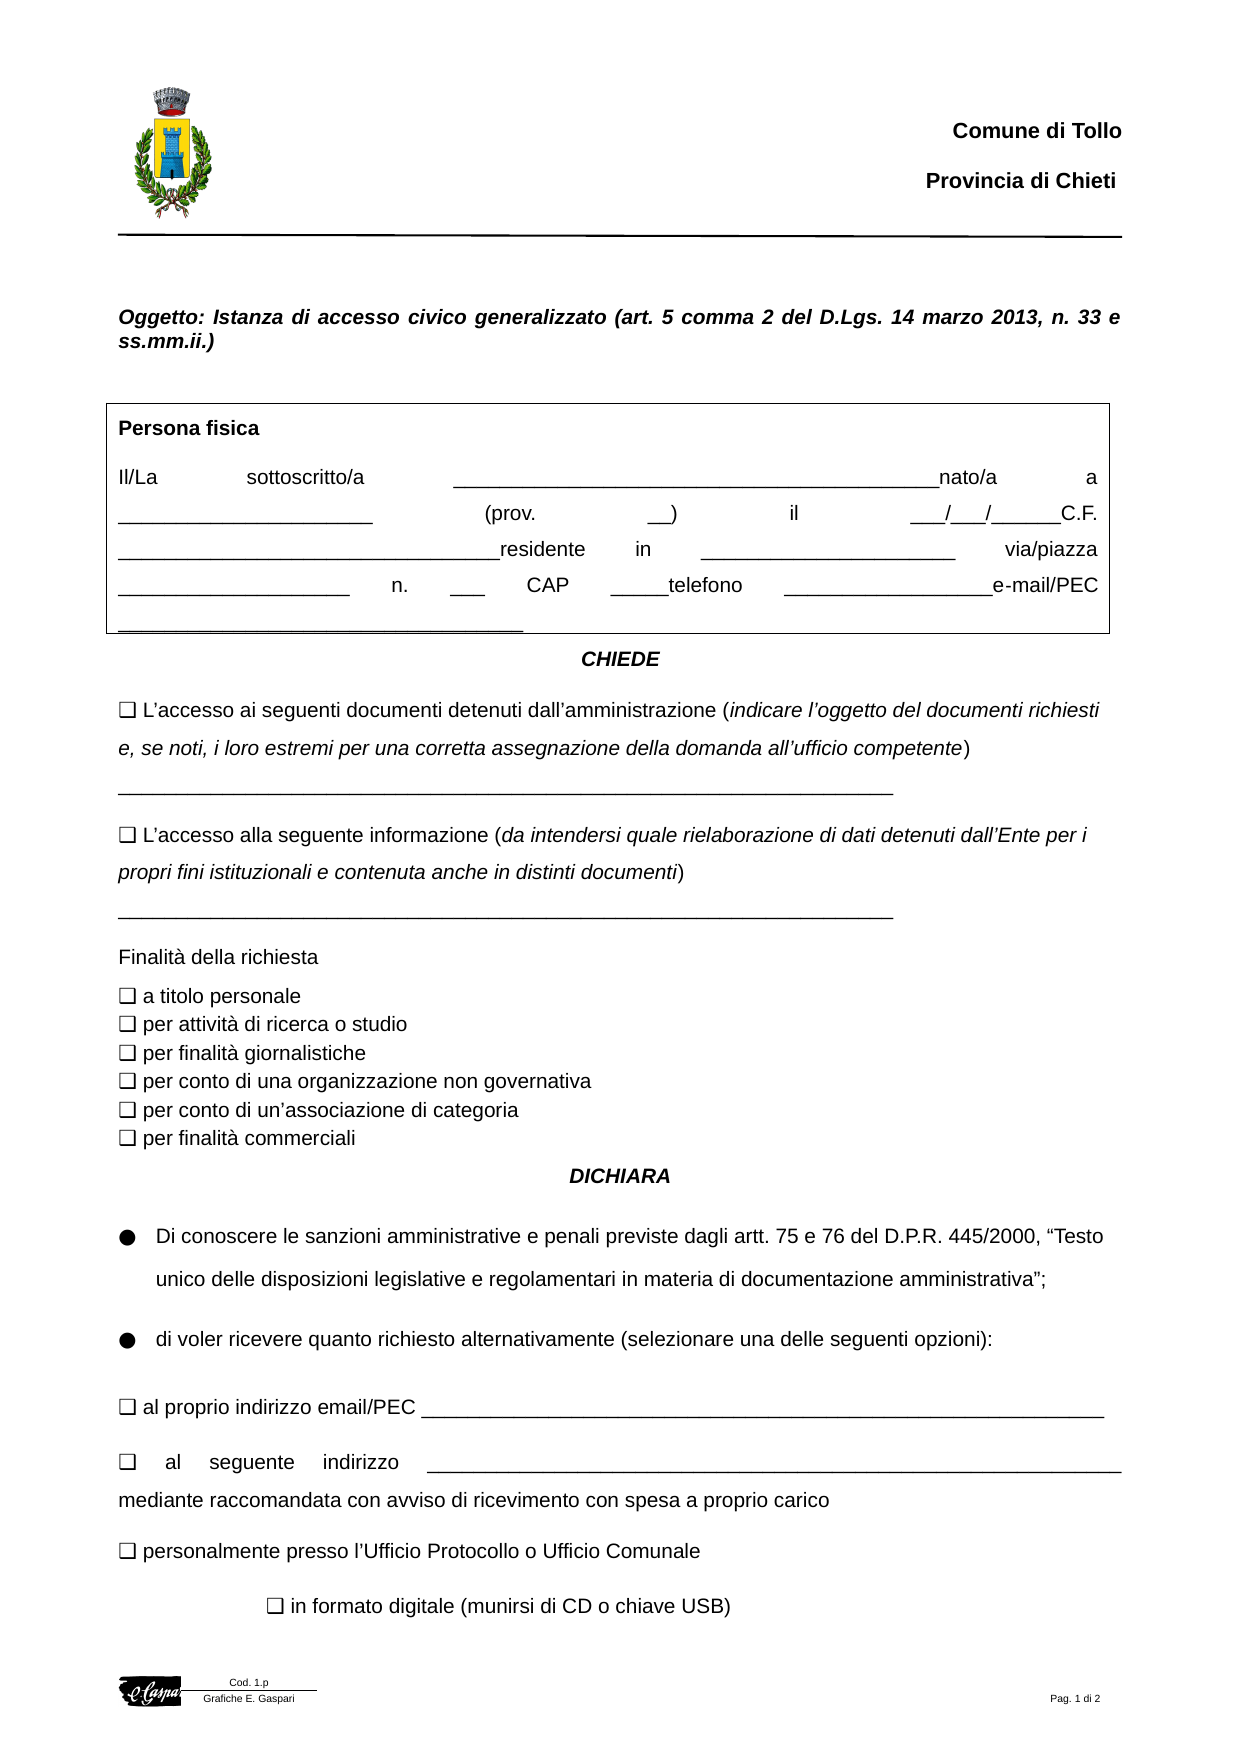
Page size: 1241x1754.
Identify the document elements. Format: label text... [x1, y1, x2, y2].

text ❑ a titolo personale [118, 981, 1122, 1009]
text ❑ per conto di una organizzazione non governativa [118, 1066, 1122, 1095]
text ❑ al proprio indirizzo email/PEC ___________________________________________________________ [118, 1392, 1122, 1421]
text ❑ in formato digitale (munirsi di CD o chiave USB) [266, 1591, 1122, 1620]
text ❑ personalmente presso l’Ufficio Protocollo o Ufficio Comunale [118, 1536, 1122, 1565]
list di voler ricevere quanto richiesto alternativamente (selezionare una delle seguenti opzioni): [118, 1316, 1122, 1358]
text ❑ L’accesso ai seguenti documenti detenuti dall’amministrazione (indicare l’oggetto del documenti richiesti e, se noti, i loro estremi per una corretta assegnazione della domanda all’ufficio competente) ___________________________________________________________________ [118, 695, 1122, 795]
text ❑ per finalità giornalistiche [118, 1038, 1122, 1066]
text ❑ al seguente indirizzo ____________________________________________________________ mediante raccomandata con avviso di ricevimento con spesa a proprio carico [118, 1447, 1122, 1512]
text CHIEDE [118, 647, 1122, 671]
picture [118, 1675, 181, 1707]
text Oggetto: Istanza di accesso civico generalizzato (art. 5 comma 2 del D.Lgs. 14 marzo 2013, n. 33 e ss.mm.ii.) [118, 305, 1122, 353]
text ❑ per finalità commerciali [118, 1123, 1122, 1152]
text ❑ per attività di ricerca o studio [118, 1009, 1122, 1038]
text ❑ L’accesso alla seguente informazione (da intendersi quale rielaborazione di dati detenuti dall’Ente per i propri fini istituzionali e contenuta anche in distinti documenti) ___________________________________________________________________ [118, 820, 1122, 920]
text ❑ per conto di un’associazione di categoria [118, 1095, 1122, 1123]
text Finalità della richiesta [118, 944, 1122, 968]
table_header Persona fisica Il/La sottoscritto/a __________________________________________nato/a a ______________________ (prov. __) il ___/___/______C.F. _________________________________residente in ______________________ via/piazza ____________________ n. ___ CAP _____telefono __________________e-mail/PEC ___________________________________ [107, 404, 1109, 633]
text DICHIARA [118, 1164, 1122, 1188]
text Provincia di Chieti [224, 168, 1122, 194]
list Di conoscere le sanzioni amministrative e penali previste dagli artt. 75 e 76 del D.P.R. 445/2000, “Testo unico delle disposizioni legislative e regolamentari in materia di documentazione amministrativa”; [118, 1213, 1122, 1291]
text Comune di Tollo [224, 118, 1122, 143]
picture [122, 87, 224, 219]
